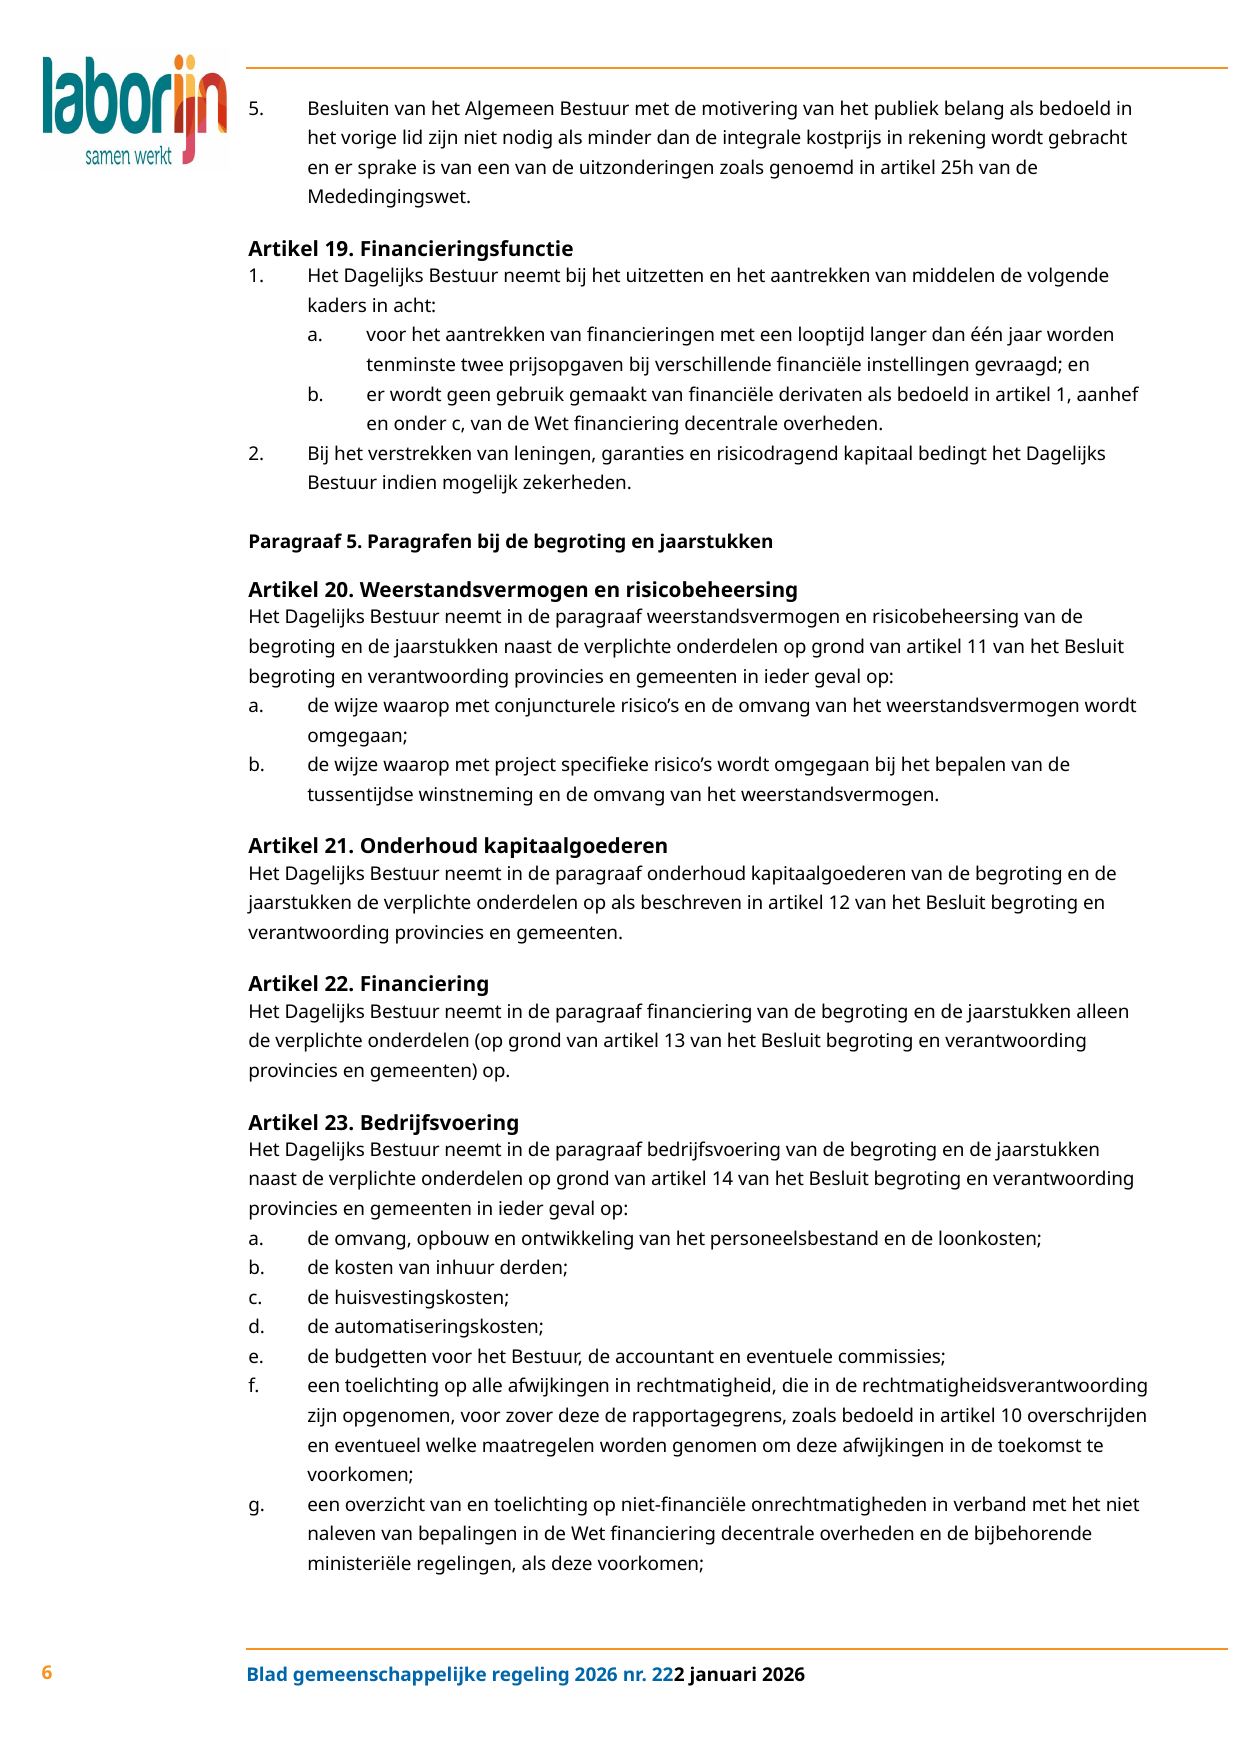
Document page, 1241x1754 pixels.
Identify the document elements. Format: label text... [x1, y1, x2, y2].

picture [41, 47, 231, 172]
text Artikel 20. Weerstandsvermogen en risicobeheersing [248, 575, 1152, 604]
text Het Dagelijks Bestuur neemt in de paragraaf financiering van de begroting en de jaarstukken alleen de verplichte onderdelen (op grond van artikel 13 van het Besluit begroting en verantwoording provincies en gemeenten) op. [248, 998, 1152, 1083]
list een overzicht van en toelichting op niet-financiële onrechtmatigheden in verband met het niet naleven van bepalingen in de Wet financiering decentrale overheden en de bijbehorende ministeriële regelingen, als deze voorkomen; [248, 1491, 1152, 1576]
list de kosten van inhuur derden; [248, 1254, 1152, 1280]
text Het Dagelijks Bestuur neemt in de paragraaf weerstandsvermogen en risicobeheersing van de begroting en de jaarstukken naast de verplichte onderdelen op grond van artikel 11 van het Besluit begroting en verantwoording provincies en gemeenten in ieder geval op: [248, 604, 1152, 688]
text Artikel 22. Financiering [248, 969, 1152, 998]
text Artikel 21. Onderhoud kapitaalgoederen [248, 832, 1152, 860]
list Bij het verstrekken van leningen, garanties en risicodragend kapitaal bedingt het Dagelijks Bestuur indien mogelijk zekerheden. [248, 440, 1152, 495]
list Het Dagelijks Bestuur neemt bij het uitzetten en het aantrekken van middelen de volgende kaders in acht: [248, 262, 1152, 318]
text Het Dagelijks Bestuur neemt in de paragraaf bedrijfsvoering van de begroting en de jaarstukken naast de verplichte onderdelen op grond van artikel 14 van het Besluit begroting en verantwoording provincies en gemeenten in ieder geval op: [248, 1136, 1152, 1221]
list voor het aantrekken van financieringen met een looptijd langer dan één jaar worden tenminste twee prijsopgaven bij verschillende financiële instellingen gevraagd; en [307, 322, 1152, 377]
text Paragraaf 5. Paragrafen bij de begroting en jaarstukken [248, 529, 1152, 554]
list de huisvestingskosten; [248, 1284, 1152, 1310]
text Artikel 23. Bedrijfsvoering [248, 1108, 1152, 1136]
list de budgetten voor het Bestuur, de accountant en eventuele commissies; [248, 1343, 1152, 1369]
text Het Dagelijks Bestuur neemt in de paragraaf onderhoud kapitaalgoederen van de begroting en de jaarstukken de verplichte onderdelen op als beschreven in artikel 12 van het Besluit begroting en verantwoording provincies en gemeenten. [248, 860, 1152, 945]
list Besluiten van het Algemeen Bestuur met de motivering van het publiek belang als bedoeld in het vorige lid zijn niet nodig als minder dan de integrale kostprijs in rekening wordt gebracht en er sprake is van een van de uitzonderingen zoals genoemd in artikel 25h van de Mededingingswet. [248, 95, 1152, 209]
text Artikel 19. Financieringsfunctie [248, 234, 1152, 262]
list de automatiseringskosten; [248, 1313, 1152, 1339]
list de wijze waarop met conjuncturele risico’s en de omvang van het weerstandsvermogen wordt omgegaan; [248, 692, 1152, 748]
list de omvang, opbouw en ontwikkeling van het personeelsbestand en de loonkosten; [248, 1225, 1152, 1251]
list er wordt geen gebruik gemaakt van financiële derivaten als bedoeld in artikel 1, aanhef en onder c, van de Wet financiering decentrale overheden. [307, 381, 1152, 436]
list een toelichting op alle afwijkingen in rechtmatigheid, die in de rechtmatigheidsverantwoording zijn opgenomen, voor zover deze de rapportagegrens, zoals bedoeld in artikel 10 overschrijden en eventueel welke maatregelen worden genomen om deze afwijkingen in de toekomst te voorkomen; [248, 1373, 1152, 1487]
list de wijze waarop met project specifieke risico’s wordt omgegaan bij het bepalen van de tussentijdse winstneming en de omvang van het weerstandsvermogen. [248, 752, 1152, 807]
